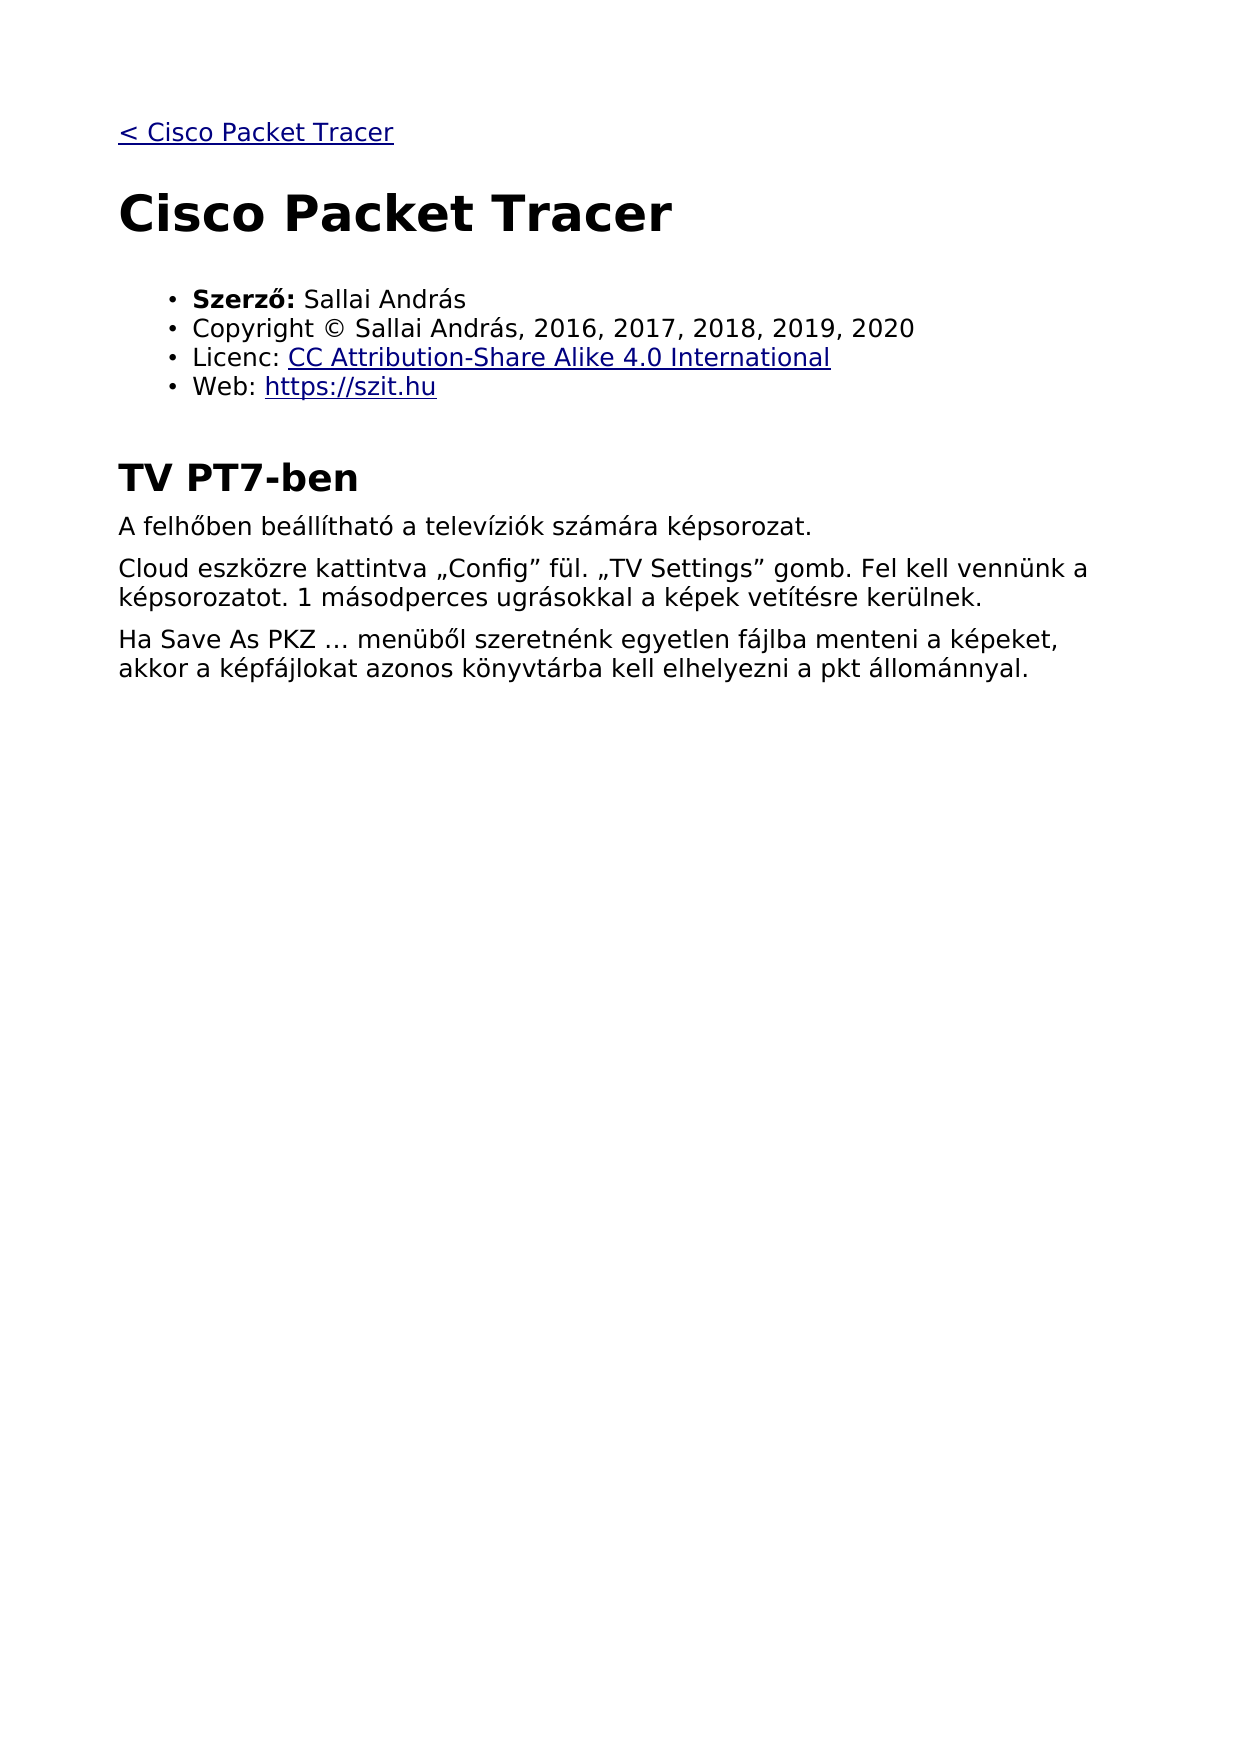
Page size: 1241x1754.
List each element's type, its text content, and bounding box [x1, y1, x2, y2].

text < Cisco Packet Tracer [118, 118, 1122, 147]
text A felhőben beállítható a televíziók számára képsorozat. [118, 512, 1122, 541]
list Licenc: CC Attribution-Share Alike 4.0 International [177, 343, 1122, 372]
text Cloud eszközre kattintva „Config” fül. „TV Settings” gomb. Fel kell vennünk a képsorozatot. 1 másodperces ugrásokkal a képek vetítésre kerülnek. [118, 554, 1122, 612]
list Web: https://szit.hu [177, 372, 1122, 402]
subtitle Cisco Packet Tracer [118, 185, 1122, 243]
list Copyright © Sallai András, 2016, 2017, 2018, 2019, 2020 [177, 314, 1122, 343]
text Ha Save As PKZ … menüből szeretnénk egyetlen fájlba menteni a képeket, akkor a képfájlokat azonos könyvtárba kell elhelyezni a pkt állománnyal. [118, 625, 1122, 683]
subtitle TV PT7-ben [118, 456, 1122, 500]
list Szerző: Sallai András [177, 285, 1122, 314]
